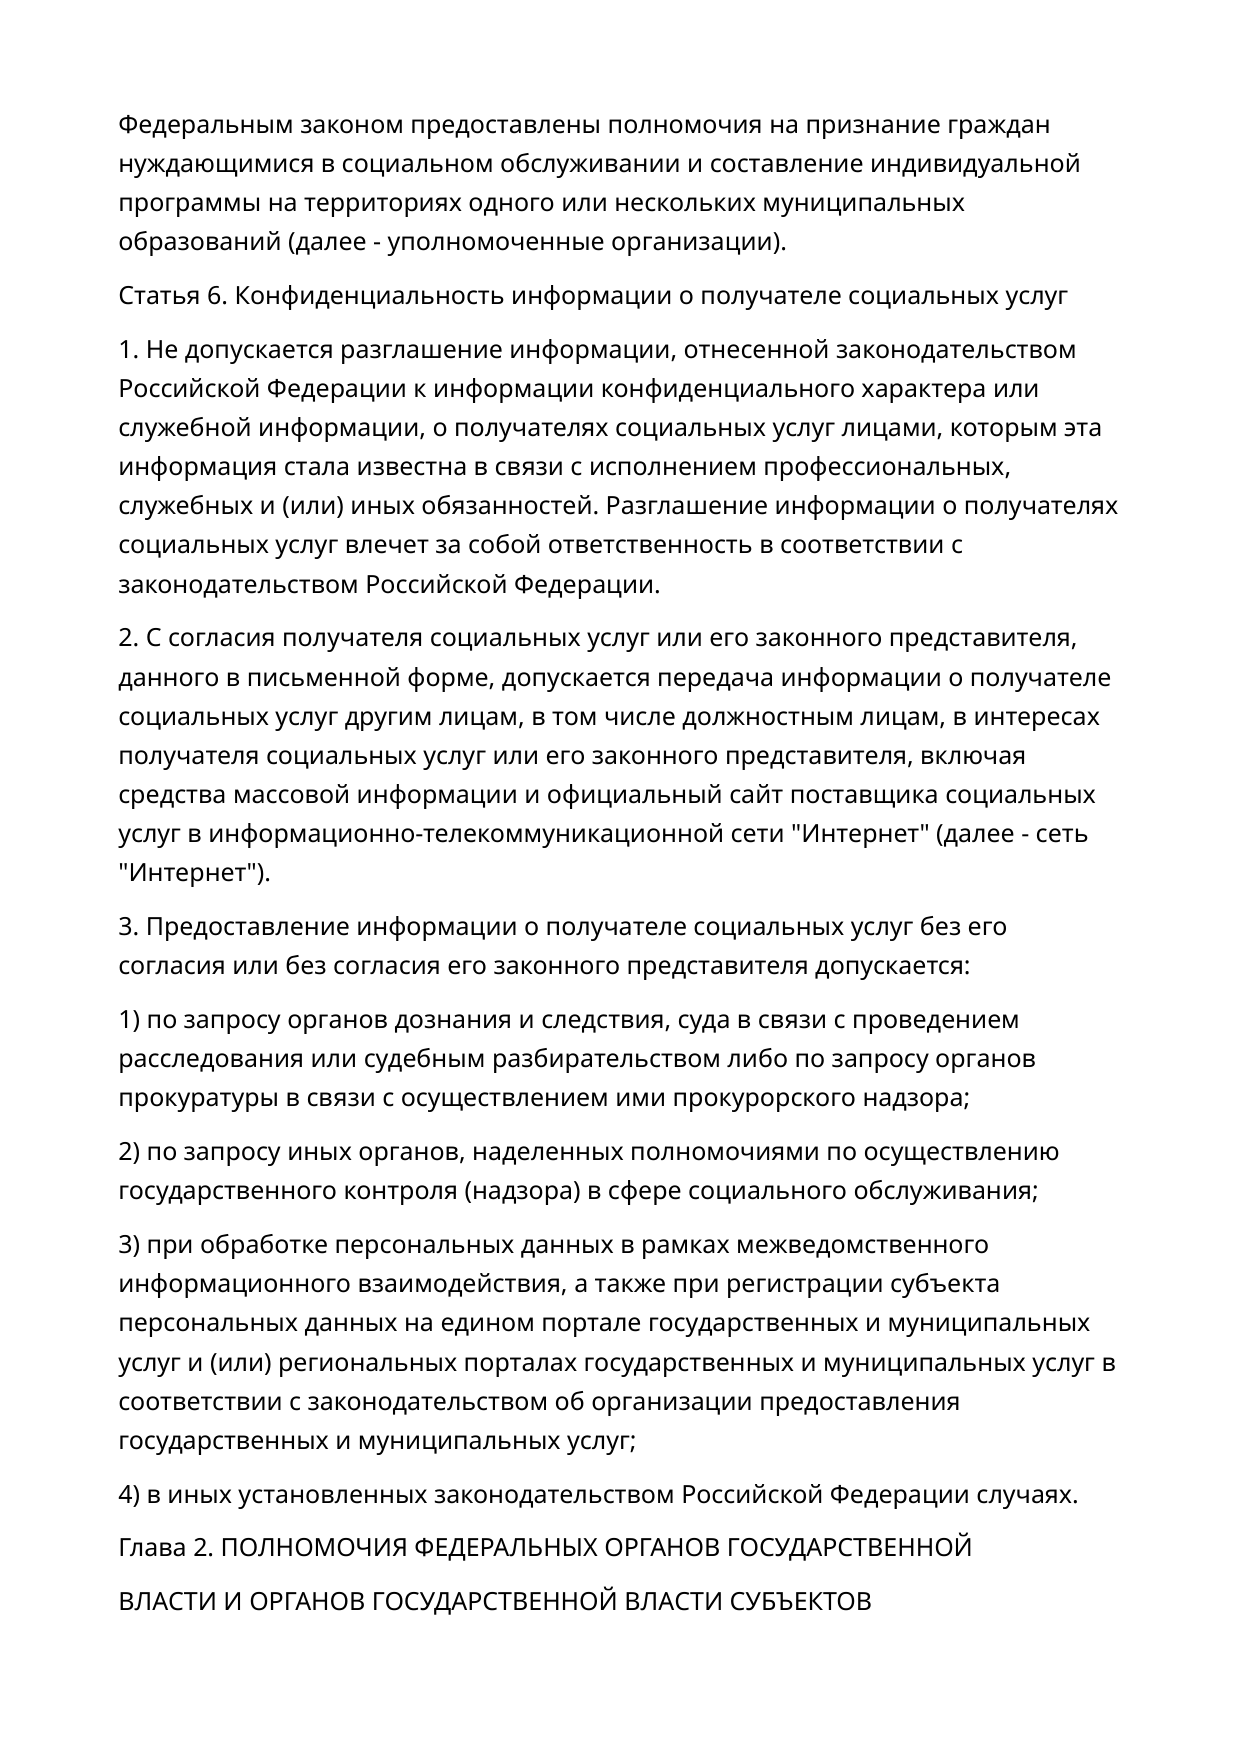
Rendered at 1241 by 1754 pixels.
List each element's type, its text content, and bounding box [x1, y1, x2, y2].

text Глава 2. ПОЛНОМОЧИЯ ФЕДЕРАЛЬНЫХ ОРГАНОВ ГОСУДАРСТВЕННОЙ [118, 1530, 1122, 1564]
text Федеральным законом предоставлены полномочия на признание граждан нуждающимися в социальном обслуживании и составление индивидуальной программы на территориях одного или нескольких муниципальных образований (далее - уполномоченные организации). [118, 106, 1122, 258]
text 4) в иных установленных законодательством Российской Федерации случаях. [118, 1476, 1122, 1510]
text 3) при обработке персональных данных в рамках межведомственного информационного взаимодействия, а также при регистрации субъекта персональных данных на едином портале государственных и муниципальных услуг и (или) региональных порталах государственных и муниципальных услуг в соответствии с законодательством об организации предоставления государственных и муниципальных услуг; [118, 1227, 1122, 1457]
text Статья 6. Конфиденциальность информации о получателе социальных услуг [118, 277, 1122, 312]
text 2) по запросу иных органов, наделенных полномочиями по осуществлению государственного контроля (надзора) в сфере социального обслуживания; [118, 1134, 1122, 1207]
text 1. Не допускается разглашение информации, отнесенной законодательством Российской Федерации к информации конфиденциального характера или служебной информации, о получателях социальных услуг лицами, которым эта информация стала известна в связи с исполнением профессиональных, служебных и (или) иных обязанностей. Разглашение информации о получателях социальных услуг влечет за собой ответственность в соответствии с законодательством Российской Федерации. [118, 331, 1122, 600]
text 1) по запросу органов дознания и следствия, суда в связи с проведением расследования или судебным разбирательством либо по запросу органов прокуратуры в связи с осуществлением ими прокурорского надзора; [118, 1002, 1122, 1114]
text 3. Предоставление информации о получателе социальных услуг без его согласия или без согласия его законного представителя допускается: [118, 909, 1122, 982]
text ВЛАСТИ И ОРГАНОВ ГОСУДАРСТВЕННОЙ ВЛАСТИ СУБЪЕКТОВ [118, 1584, 1122, 1618]
text 2. С согласия получателя социальных услуг или его законного представителя, данного в письменной форме, допускается передача информации о получателе социальных услуг другим лицам, в том числе должностным лицам, в интересах получателя социальных услуг или его законного представителя, включая средства массовой информации и официальный сайт поставщика социальных услуг в информационно-телекоммуникационной сети "Интернет" (далее - сеть "Интернет"). [118, 620, 1122, 889]
